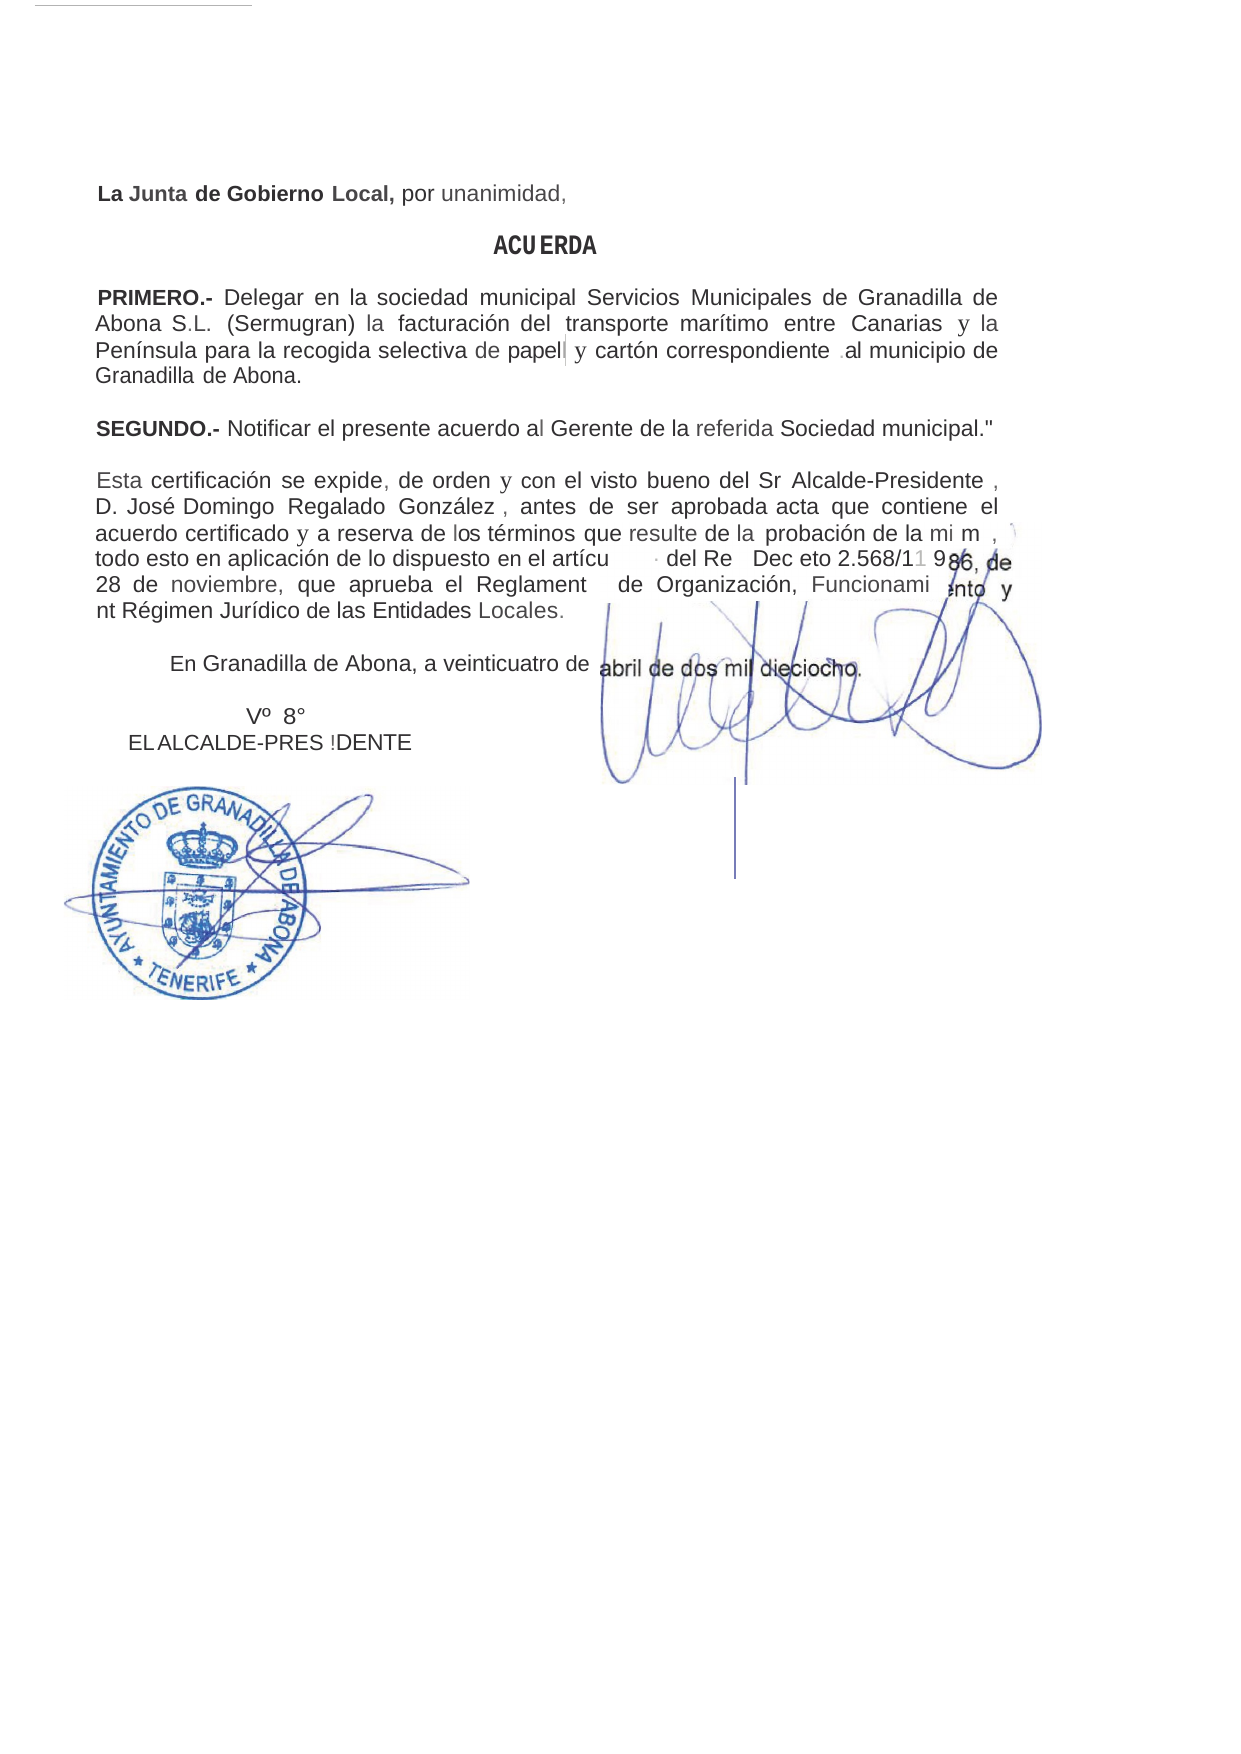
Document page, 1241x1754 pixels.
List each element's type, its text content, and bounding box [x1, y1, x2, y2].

picture [63, 786, 470, 1000]
text 28 de noviembre, que aprueba el Reglament de Organización, Funcionami nt Régimen Jurídico de las Entidades Locales. [95, 572, 960, 624]
text SEGUNDO.- Notificar el presente acuerdo al Gerente de la referida Sociedad municipal." [95, 415, 1065, 441]
text ACUERDA [25, 231, 1065, 263]
text En Granadilla de Abona, a veinticuatro de [169, 650, 1065, 676]
picture [600, 676, 1042, 785]
text Vº 8° [127, 703, 425, 729]
subtitle PRIMERO.- Delegar en la sociedad municipal Servicios Municipales de Granadilla de Abona S.L. (Sermugran) la facturación del transporte marítimo entre Canarias y la Península para la recogida selectiva de papell y cartón correspondiente .al municipio de Granadilla de Abona. [95, 286, 998, 389]
text La Junta de Gobierno Local, por unanimidad, [97, 180, 1065, 207]
text ELALCALDE-PRES !DENTE [127, 729, 413, 756]
picture [600, 522, 1042, 650]
text Esta certificación se expide, de orden y con el visto bueno del Sr Alcalde-Presidente , D. José Domingo Regalado González , antes de ser aprobada acta que contiene el acuerdo certificado y a reserva de los términos que resulte de la probación de la mi m , todo esto en aplicación de lo dispuesto en el artícu · del Re Dec eto 2.568/11 9 [95, 467, 998, 572]
